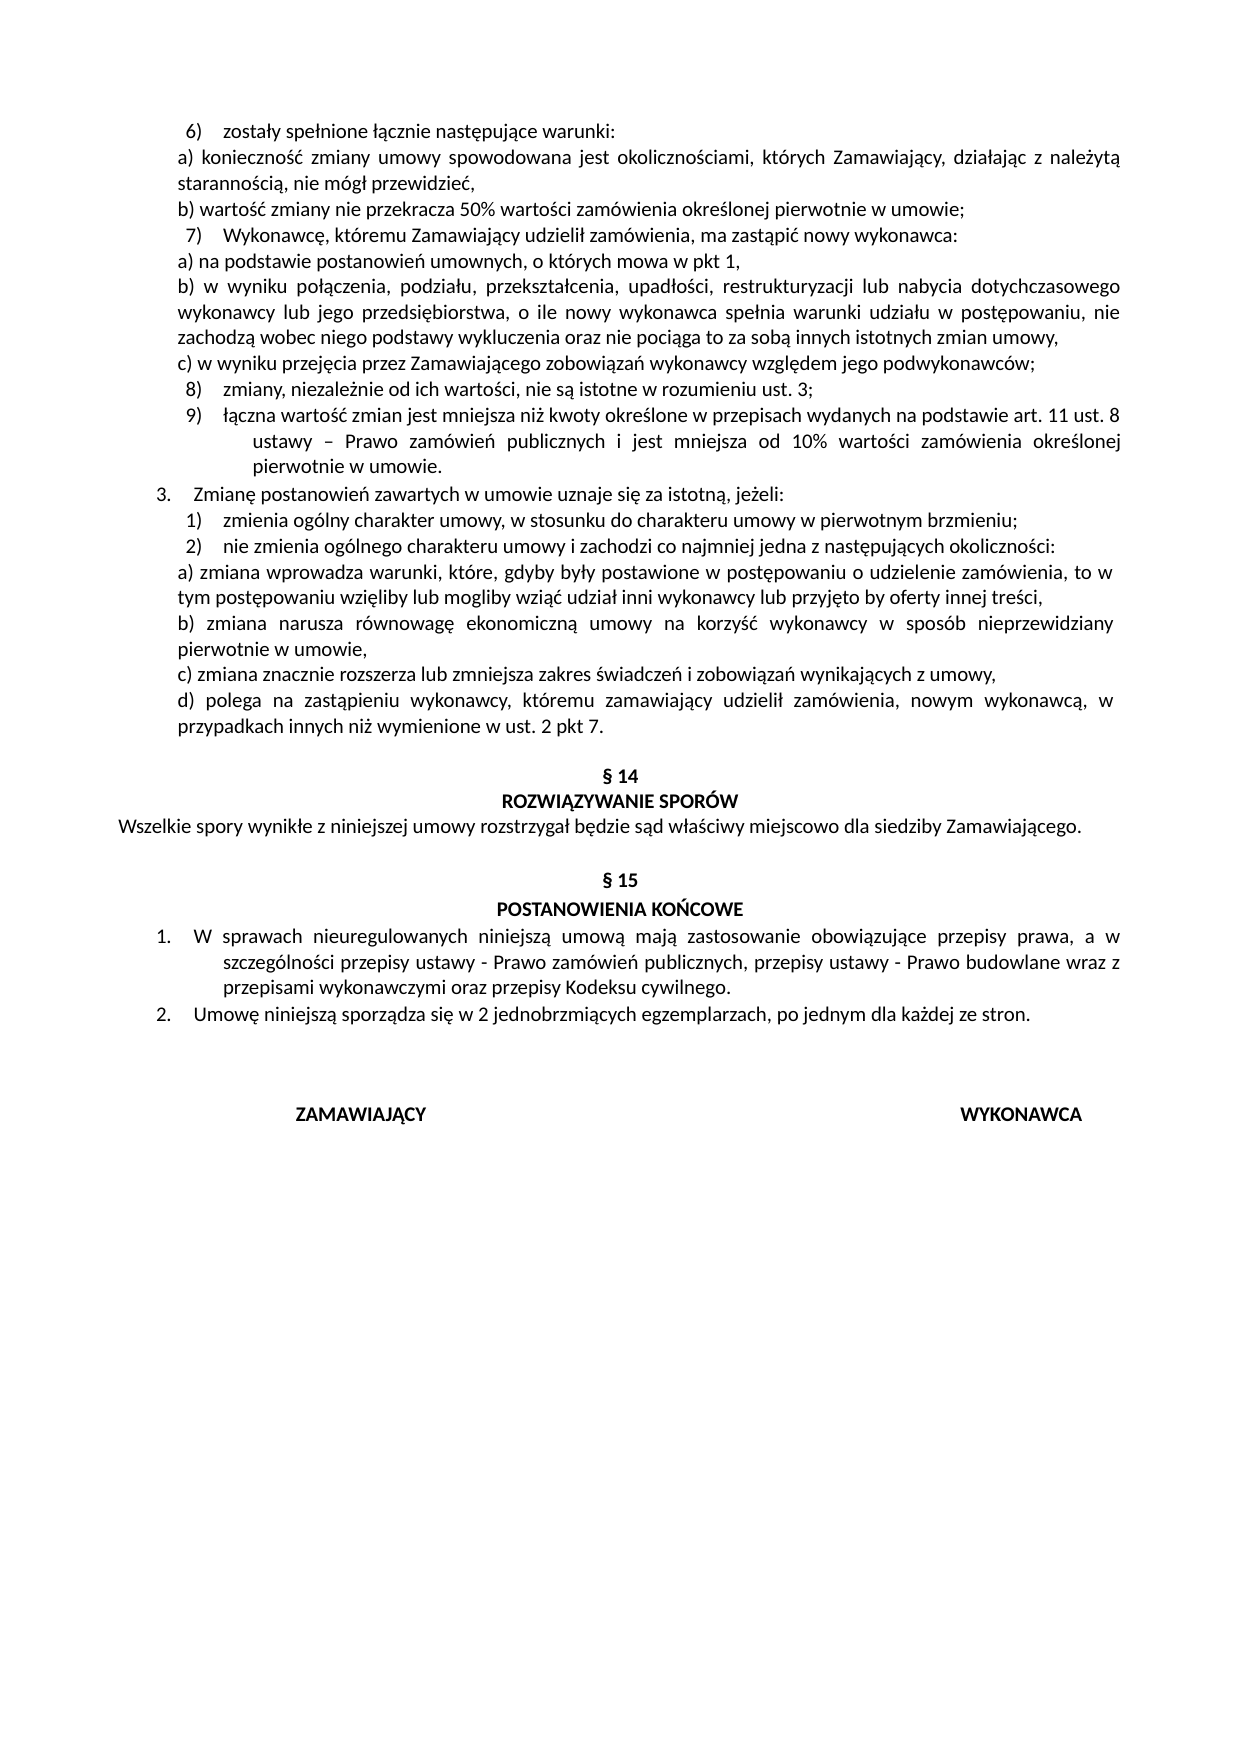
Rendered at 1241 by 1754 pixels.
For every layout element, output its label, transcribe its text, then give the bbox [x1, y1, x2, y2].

text POSTANOWIENIA KOŃCOWE [118, 896, 1122, 921]
text Wszelkie spory wynikłe z niniejszej umowy rozstrzygał będzie sąd właściwy miejscowo dla siedziby Zamawiającego. [118, 814, 1122, 839]
list zmiany, niezależnie od ich wartości, nie są istotne w rozumieniu ust. 3; [185, 376, 1122, 402]
text b) wartość zmiany nie przekracza 50% wartości zamówienia określonej pierwotnie w umowie; [177, 196, 1122, 221]
text c) zmiana znacznie rozszerza lub zmniejsza zakres świadczeń i zobowiązań wynikających z umowy, [177, 662, 1115, 687]
text ROZWIĄZYWANIE SPORÓW [118, 788, 1122, 814]
text a) zmiana wprowadza warunki, które, gdyby były postawione w postępowaniu o udzielenie zamówienia, to w tym postępowaniu wzięliby lub mogliby wziąć udział inni wykonawcy lub przyjęto by oferty innej treści, [177, 559, 1115, 610]
text b) w wyniku połączenia, podziału, przekształcenia, upadłości, restrukturyzacji lub nabycia dotychczasowego wykonawcy lub jego przedsiębiorstwa, o ile nowy wykonawca spełnia warunki udziału w postępowaniu, nie zachodzą wobec niego podstawy wykluczenia oraz nie pociąga to za sobą innych istotnych zmian umowy, [177, 274, 1122, 350]
list łączna wartość zmian jest mniejsza niż kwoty określone w przepisach wydanych na podstawie art. 11 ust. 8 ustawy – Prawo zamówień publicznych i jest mniejsza od 10% wartości zamówienia określonej pierwotnie w umowie. [185, 402, 1122, 479]
text § 15 [118, 868, 1122, 893]
list Umowę niniejszą sporządza się w 2 jednobrzmiących egzemplarzach, po jednym dla każdej ze stron. [156, 1002, 1122, 1027]
list Wykonawcę, któremu Zamawiający udzielił zamówienia, ma zastąpić nowy wykonawca: [185, 222, 1122, 247]
text a) konieczność zmiany umowy spowodowana jest okolicznościami, których Zamawiający, działając z należytą starannością, nie mógł przewidzieć, [177, 144, 1122, 195]
list nie zmienia ogólnego charakteru umowy i zachodzi co najmniej jedna z następujących okoliczności: [185, 533, 1122, 558]
list zmienia ogólny charakter umowy, w stosunku do charakteru umowy w pierwotnym brzmieniu; [185, 507, 1122, 532]
text b) zmiana narusza równowagę ekonomiczną umowy na korzyść wykonawcy w sposób nieprzewidziany pierwotnie w umowie, [177, 610, 1115, 661]
list W sprawach nieuregulowanych niniejszą umową mają zastosowanie obowiązujące przepisy prawa, a w szczególności przepisy ustawy - Prawo zamówień publicznych, przepisy ustawy - Prawo budowlane wraz z przepisami wykonawczymi oraz przepisy Kodeksu cywilnego. [156, 923, 1122, 1000]
list Zmianę postanowień zawartych w umowie uznaje się za istotną, jeżeli: [156, 481, 1122, 507]
list zostały spełnione łącznie następujące warunki: [185, 118, 1122, 143]
text d) polega na zastąpieniu wykonawcy, któremu zamawiający udzielił zamówienia, nowym wykonawcą, w przypadkach innych niż wymienione w ust. 2 pkt 7. [177, 688, 1115, 738]
text c) w wyniku przejęcia przez Zamawiającego zobowiązań wykonawcy względem jego podwykonawców; [177, 351, 1122, 376]
text a) na podstawie postanowień umownych, o których mowa w pkt 1, [177, 248, 1122, 273]
text § 14 [118, 763, 1122, 788]
text ZAMAWIAJĄCY WYKONAWCA [148, 1101, 1122, 1127]
